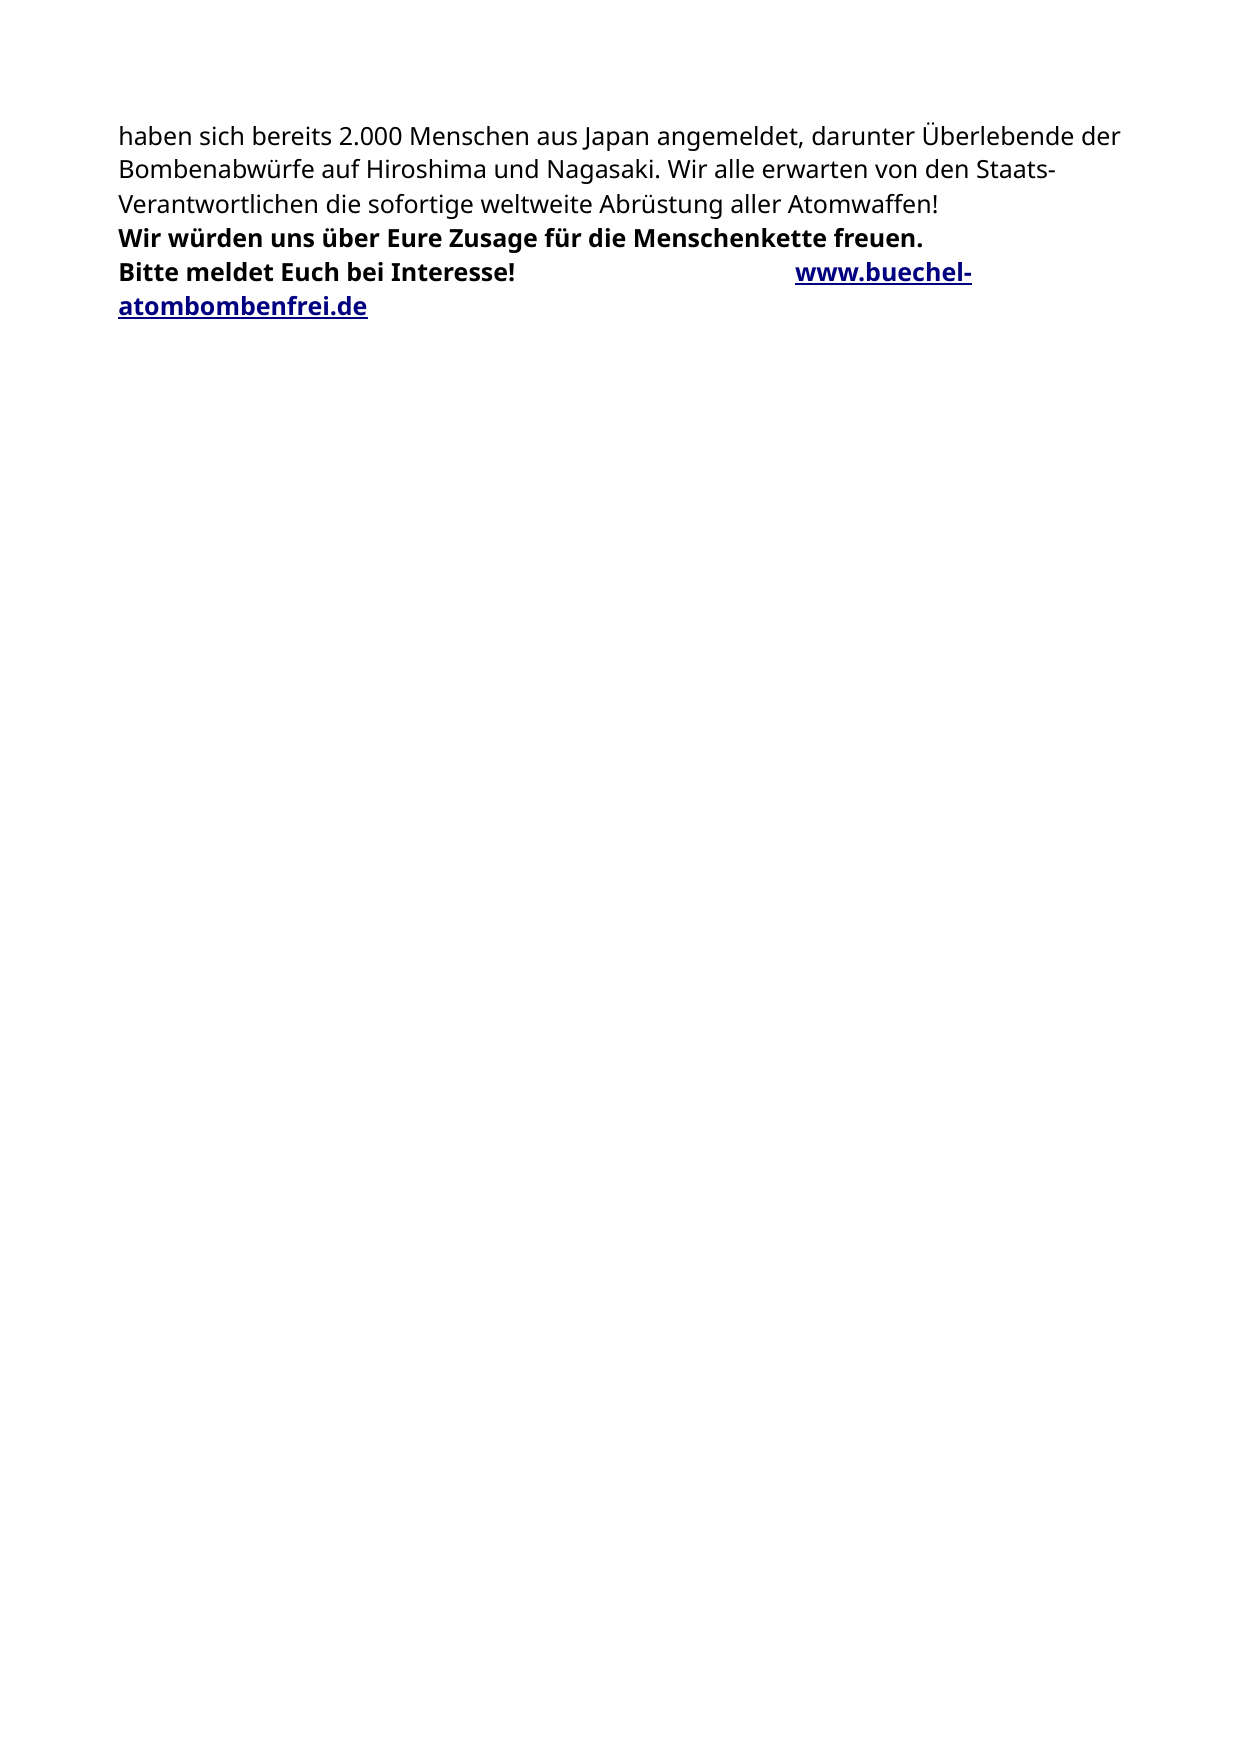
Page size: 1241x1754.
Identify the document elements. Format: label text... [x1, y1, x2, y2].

text haben sich bereits 2.000 Menschen aus Japan angemeldet, darunter Überlebende der Bombenabwürfe auf Hiroshima und Nagasaki. Wir alle erwarten von den Staats-Verantwortlichen die sofortige weltweite Abrüstung aller Atomwaffen! [118, 118, 1122, 220]
text Bitte meldet Euch bei Interesse! www.buechel-atombombenfrei.de [118, 254, 1122, 322]
text Wir würden uns über Eure Zusage für die Menschenkette freuen. [118, 220, 1122, 254]
